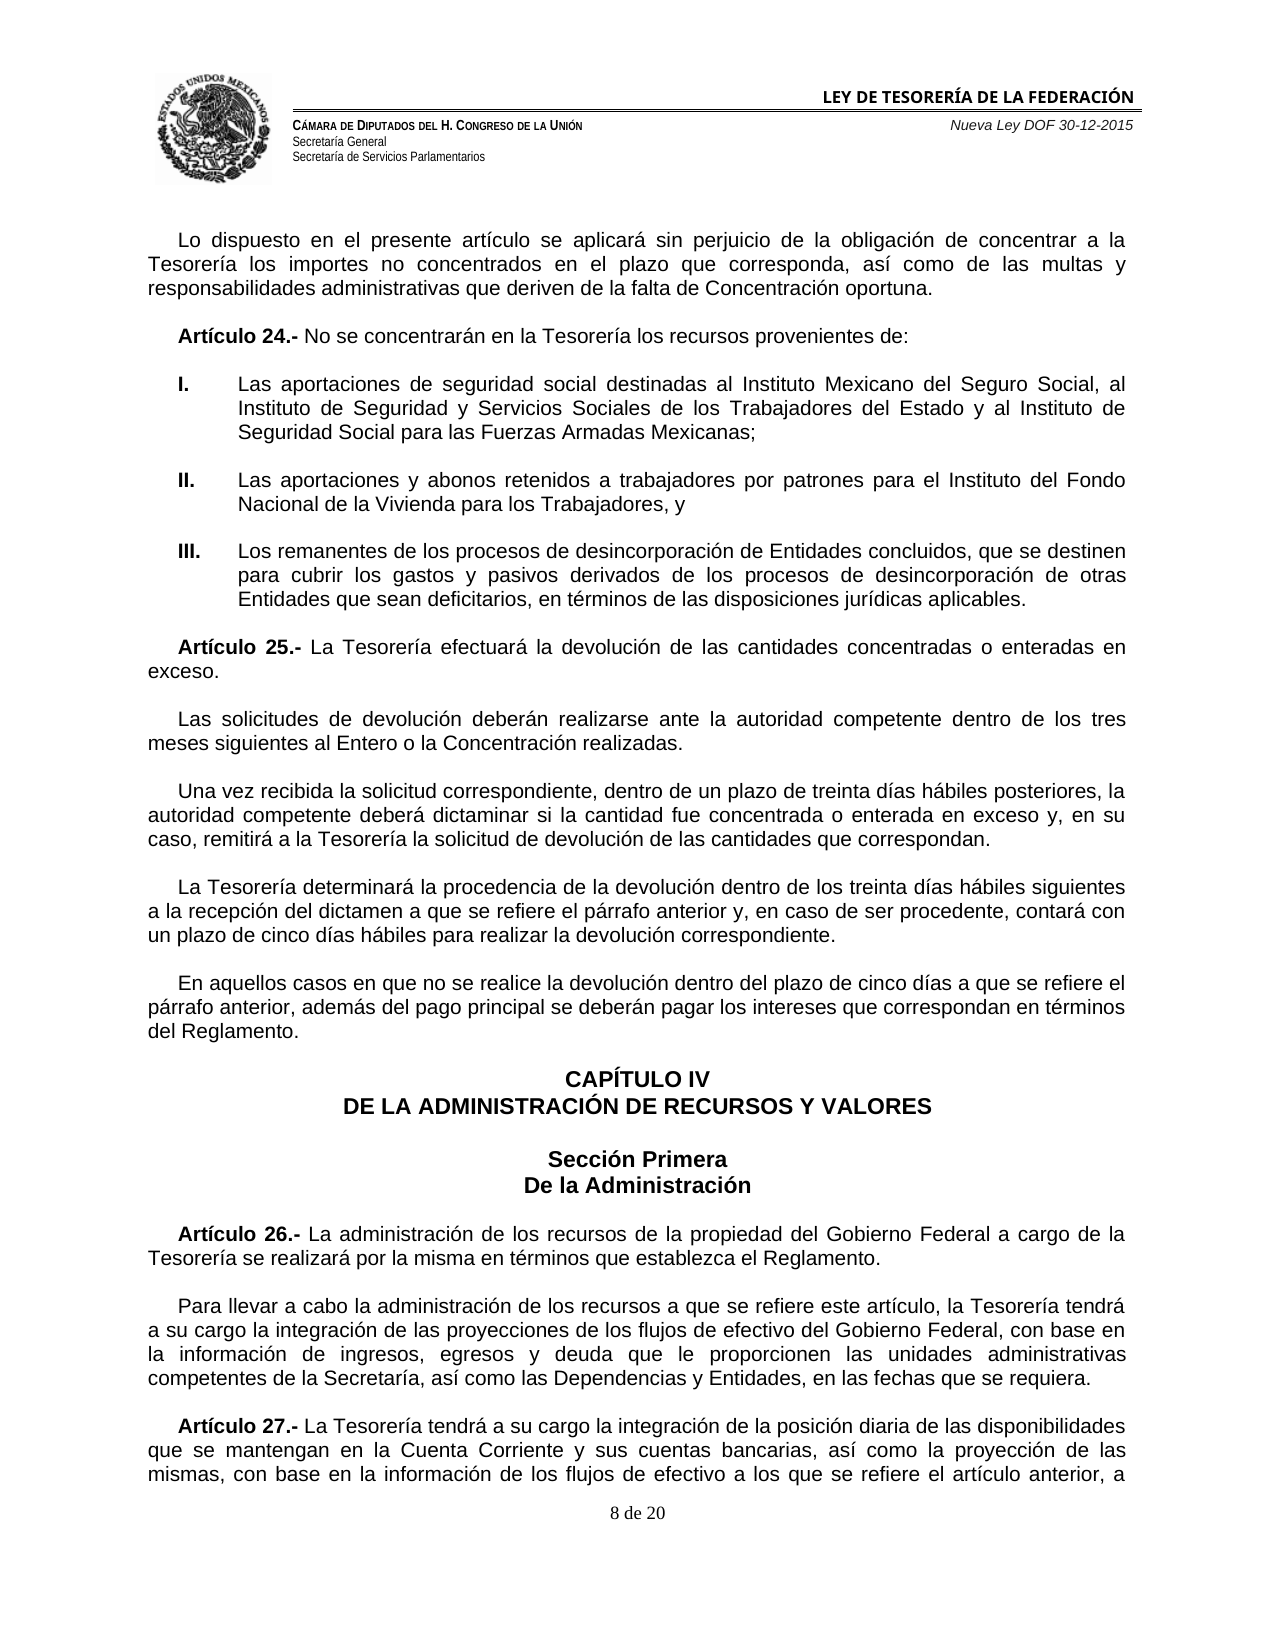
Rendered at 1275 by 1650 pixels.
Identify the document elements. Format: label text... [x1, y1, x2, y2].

text Lo dispuesto en el presente artículo se aplicará sin perjuicio de la obligación de concentrar a la Tesorería los importes no concentrados en el plazo que corresponda, así como de las multas y responsabilidades administrativas que deriven de la falta de Concentración oportuna. [148, 228, 1127, 300]
text Artículo 25.- La Tesorería efectuará la devolución de las cantidades concentradas o enteradas en exceso. [148, 635, 1127, 683]
text Artículo 26.- La administración de los recursos de la propiedad del Gobierno Federal a cargo de la Tesorería se realizará por la misma en términos que establezca el Reglamento. [148, 1222, 1127, 1270]
text En aquellos casos en que no se realice la devolución dentro del plazo de cinco días a que se refiere el párrafo anterior, además del pago principal se deberán pagar los intereses que correspondan en términos del Reglamento. [148, 971, 1127, 1042]
text Para llevar a cabo la administración de los recursos a que se refiere este artículo, la Tesorería tendrá a su cargo la integración de las proyecciones de los flujos de efectivo del Gobierno Federal, con base en la información de ingresos, egresos y deuda que le proporcionen las unidades administrativas competentes de la Secretaría, así como las Dependencias y Entidades, en las fechas que se requiera. [148, 1294, 1127, 1390]
text Artículo 24.- No se concentrarán en la Tesorería los recursos provenientes de: [148, 324, 1127, 348]
text CAPÍTULO IV [148, 1066, 1127, 1093]
text I. Las aportaciones de seguridad social destinadas al Instituto Mexicano del Seguro Social, al Instituto de Seguridad y Servicios Sociales de los Trabajadores del Estado y al Instituto de Seguridad Social para las Fuerzas Armadas Mexicanas; [178, 372, 1127, 443]
text De la Administración [148, 1172, 1127, 1198]
text Sección Primera [148, 1146, 1127, 1172]
text II. Las aportaciones y abonos retenidos a trabajadores por patrones para el Instituto del Fondo Nacional de la Vivienda para los Trabajadores, y [178, 467, 1127, 515]
text Una vez recibida la solicitud correspondiente, dentro de un plazo de treinta días hábiles posteriores, la autoridad competente deberá dictaminar si la cantidad fue concentrada o enterada en exceso y, en su caso, remitirá a la Tesorería la solicitud de devolución de las cantidades que correspondan. [148, 779, 1127, 851]
text DE LA ADMINISTRACIÓN DE RECURSOS Y VALORES [148, 1093, 1127, 1119]
text Las solicitudes de devolución deberán realizarse ante la autoridad competente dentro de los tres meses siguientes al Entero o la Concentración realizadas. [148, 707, 1127, 755]
text Artículo 27.- La Tesorería tendrá a su cargo la integración de la posición diaria de las disponibilidades que se mantengan en la Cuenta Corriente y sus cuentas bancarias, así como la proyección de las mismas, con base en la información de los flujos de efectivo a los que se refiere el artículo anterior, a [148, 1414, 1127, 1486]
text La Tesorería determinará la procedencia de la devolución dentro de los treinta días hábiles siguientes a la recepción del dictamen a que se refiere el párrafo anterior y, en caso de ser procedente, contará con un plazo de cinco días hábiles para realizar la devolución correspondiente. [148, 875, 1127, 947]
text III. Los remanentes de los procesos de desincorporación de Entidades concluidos, que se destinen para cubrir los gastos y pasivos derivados de los procesos de desincorporación de otras Entidades que sean deficitarios, en términos de las disposiciones jurídicas aplicables. [178, 539, 1127, 611]
